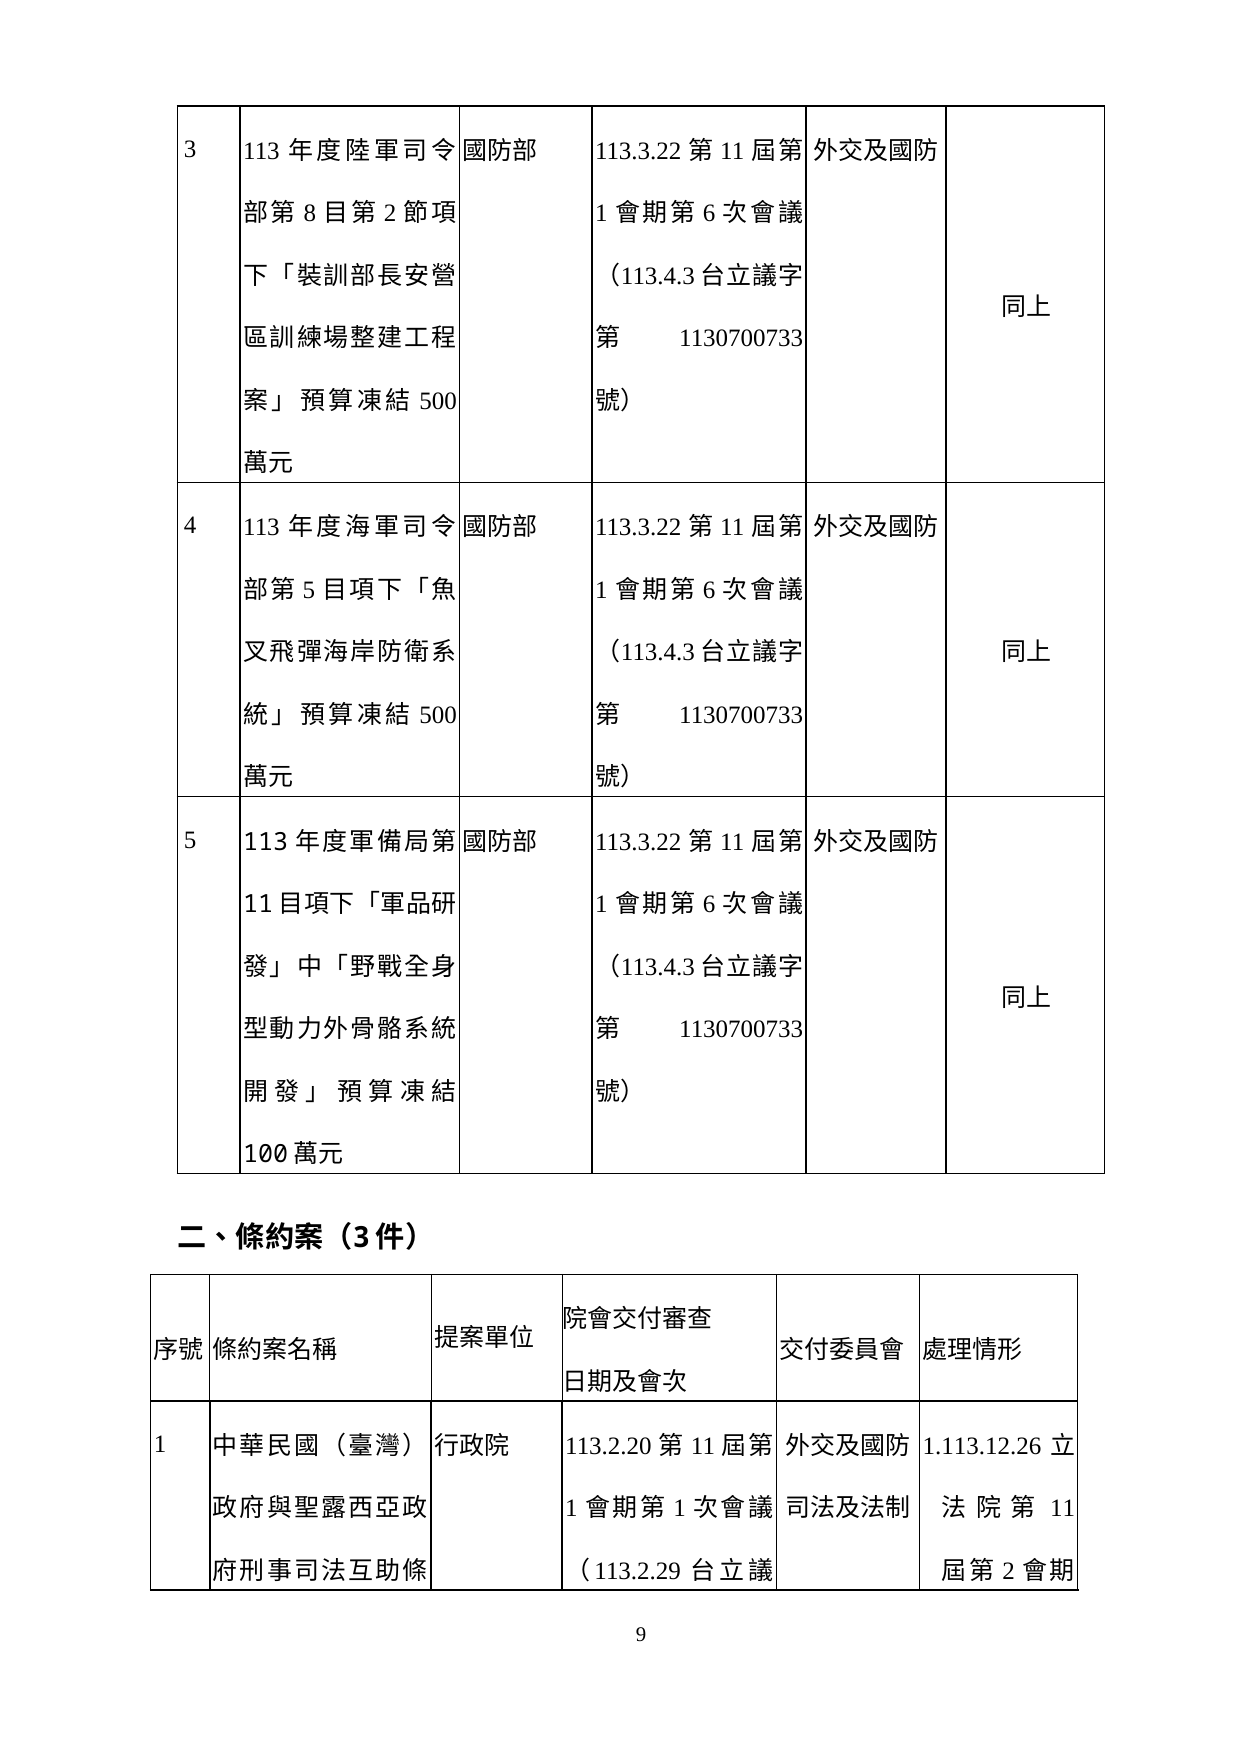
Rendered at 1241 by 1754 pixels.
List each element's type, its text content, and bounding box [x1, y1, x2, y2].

table_cell 1.113.12.26立法院第11屆第2會期 [920, 1402, 1077, 1589]
table_cell 外交及國防司法及法制 [777, 1402, 919, 1589]
subtitle 二、條約案（3件） [177, 1193, 1104, 1255]
table_cell 113年度軍備局第11目項下「軍品研發」中「野戰全身型動力外骨骼系統開發」預算凍結100萬元 [241, 797, 459, 1172]
table_header 院會交付審查 日期及會次 [563, 1275, 776, 1400]
table_header 條約案名稱 [210, 1275, 431, 1400]
table_header 序號 [151, 1275, 209, 1400]
table_cell [178, 107, 239, 482]
table_header 交付委員會 [777, 1275, 919, 1400]
table_cell 國防部 [460, 797, 591, 1172]
table_cell 外交及國防 [807, 107, 945, 482]
table_cell 113.3.22第11屆第1會期第6次會議（113.4.3台立議字第1130700733號） [593, 483, 805, 796]
table_cell 113.3.22第11屆第1會期第6次會議（113.4.3台立議字第1130700733號） [593, 797, 805, 1172]
table_cell 行政院 [432, 1402, 561, 1589]
table_cell 外交及國防 [807, 483, 945, 796]
table_cell 外交及國防 [807, 797, 945, 1172]
table_cell 113.2.20第11屆第1會期第1次會議（113.2.29台立議 [563, 1402, 776, 1589]
table_cell [178, 483, 239, 796]
table_header 提案單位 [432, 1275, 562, 1400]
table_header 處理情形 [920, 1275, 1077, 1400]
table_cell 國防部 [460, 483, 591, 796]
table_cell 113年度陸軍司令部第8目第2節項下「裝訓部長安營區訓練場整建工程案」預算凍結500萬元 [241, 107, 459, 482]
table_cell 同上 [947, 107, 1104, 482]
table_cell 113.3.22第11屆第1會期第6次會議（113.4.3台立議字第1130700733號） [593, 107, 805, 482]
table_cell 國防部 [460, 107, 591, 482]
table_cell 同上 [947, 797, 1104, 1172]
table_cell 113年度海軍司令部第5目項下「魚叉飛彈海岸防衛系統」預算凍結500萬元 [241, 483, 459, 796]
table_cell [151, 1402, 209, 1589]
table_cell 中華民國（臺灣）政府與聖露西亞政府刑事司法互助條 [211, 1402, 430, 1589]
table_cell [178, 797, 239, 1172]
table_cell 同上 [947, 483, 1104, 796]
